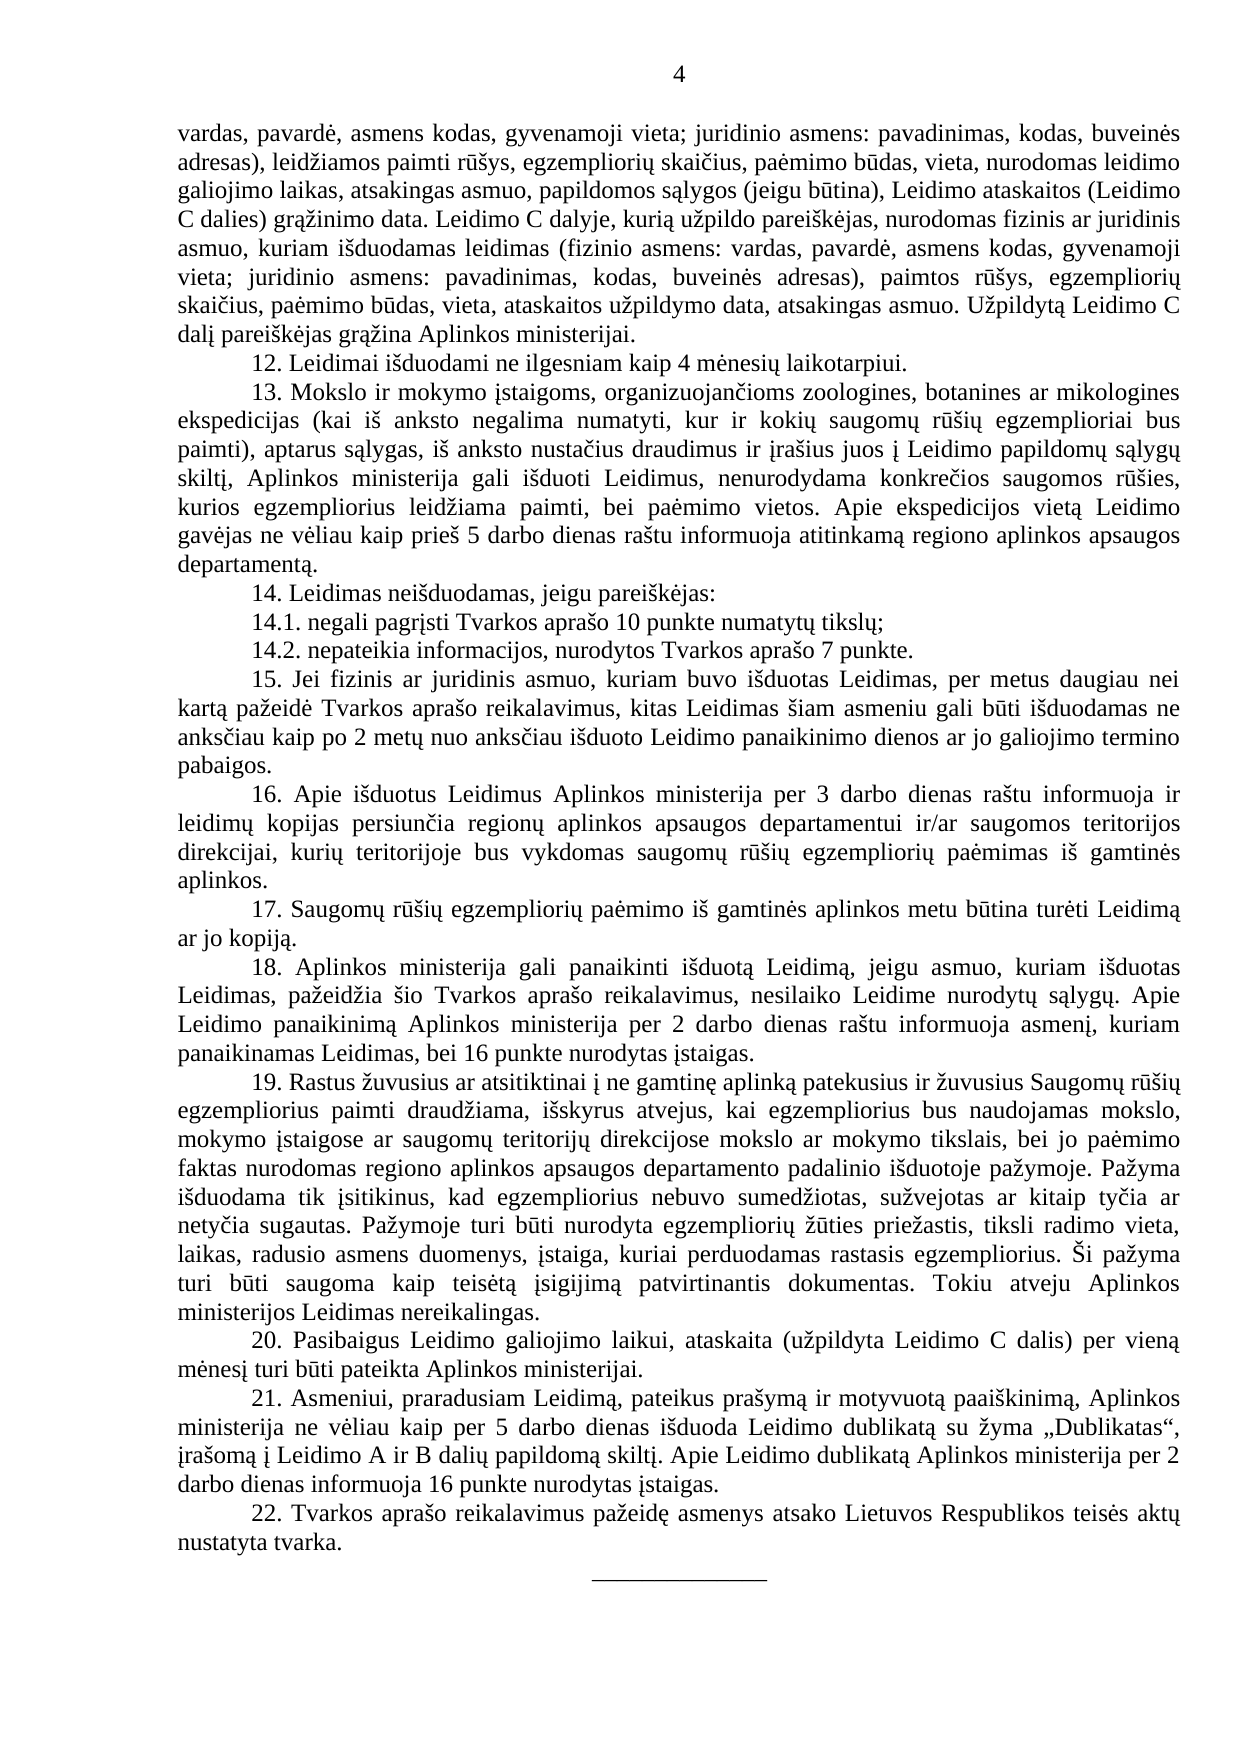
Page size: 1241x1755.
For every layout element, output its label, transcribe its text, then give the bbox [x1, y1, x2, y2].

text 20. Pasibaigus Leidimo galiojimo laikui, ataskaita (užpildyta Leidimo C dalis) per vieną mėnesį turi būti pateikta Aplinkos ministerijai. [177, 1326, 1181, 1383]
text 14.2. nepateikia informacijos, nurodytos Tvarkos aprašo 7 punkte. [177, 636, 1181, 664]
text 17. Saugomų rūšių egzempliorių paėmimo iš gamtinės aplinkos metu būtina turėti Leidimą ar jo kopiją. [177, 894, 1181, 952]
text 22. Tvarkos aprašo reikalavimus pažeidę asmenys atsako Lietuvos Respublikos teisės aktų nustatyta tvarka. [177, 1498, 1181, 1556]
text 16. Apie išduotus Leidimus Aplinkos ministerija per 3 darbo dienas raštu informuoja ir leidimų kopijas persiunčia regionų aplinkos apsaugos departamentui ir/ar saugomos teritorijos direkcijai, kurių teritorijoje bus vykdomas saugomų rūšių egzempliorių paėmimas iš gamtinės aplinkos. [177, 779, 1181, 894]
text 18. Aplinkos ministerija gali panaikinti išduotą Leidimą, jeigu asmuo, kuriam išduotas Leidimas, pažeidžia šio Tvarkos aprašo reikalavimus, nesilaiko Leidime nurodytų sąlygų. Apie Leidimo panaikinimą Aplinkos ministerija per 2 darbo dienas raštu informuoja asmenį, kuriam panaikinamas Leidimas, bei 16 punkte nurodytas įstaigas. [177, 952, 1181, 1067]
text ______________ [177, 1556, 1181, 1584]
text 12. Leidimai išduodami ne ilgesniam kaip 4 mėnesių laikotarpiui. [177, 348, 1181, 377]
text vardas, pavardė, asmens kodas, gyvenamoji vieta; juridinio asmens: pavadinimas, kodas, buveinės adresas), leidžiamos paimti rūšys, egzempliorių skaičius, paėmimo būdas, vieta, nurodomas leidimo galiojimo laikas, atsakingas asmuo, papildomos sąlygos (jeigu būtina), Leidimo ataskaitos (Leidimo C dalies) grąžinimo data. Leidimo C dalyje, kurią užpildo pareiškėjas, nurodomas fizinis ar juridinis asmuo, kuriam išduodamas leidimas (fizinio asmens: vardas, pavardė, asmens kodas, gyvenamoji vieta; juridinio asmens: pavadinimas, kodas, buveinės adresas), paimtos rūšys, egzempliorių skaičius, paėmimo būdas, vieta, ataskaitos užpildymo data, atsakingas asmuo. Užpildytą Leidimo C dalį pareiškėjas grąžina Aplinkos ministerijai. [177, 118, 1181, 348]
text 15. Jei fizinis ar juridinis asmuo, kuriam buvo išduotas Leidimas, per metus daugiau nei kartą pažeidė Tvarkos aprašo reikalavimus, kitas Leidimas šiam asmeniu gali būti išduodamas ne anksčiau kaip po 2 metų nuo anksčiau išduoto Leidimo panaikinimo dienos ar jo galiojimo termino pabaigos. [177, 664, 1181, 779]
text 19. Rastus žuvusius ar atsitiktinai į ne gamtinę aplinką patekusius ir žuvusius Saugomų rūšių egzempliorius paimti draudžiama, išskyrus atvejus, kai egzempliorius bus naudojamas mokslo, mokymo įstaigose ar saugomų teritorijų direkcijose mokslo ar mokymo tikslais, bei jo paėmimo faktas nurodomas regiono aplinkos apsaugos departamento padalinio išduotoje pažymoje. Pažyma išduodama tik įsitikinus, kad egzempliorius nebuvo sumedžiotas, sužvejotas ar kitaip tyčia ar netyčia sugautas. Pažymoje turi būti nurodyta egzempliorių žūties priežastis, tiksli radimo vieta, laikas, radusio asmens duomenys, įstaiga, kuriai perduodamas rastasis egzempliorius. Ši pažyma turi būti saugoma kaip teisėtą įsigijimą patvirtinantis dokumentas. Tokiu atveju Aplinkos ministerijos Leidimas nereikalingas. [177, 1067, 1181, 1326]
text 13. Mokslo ir mokymo įstaigoms, organizuojančioms zoologines, botanines ar mikologines ekspedicijas (kai iš anksto negalima numatyti, kur ir kokių saugomų rūšių egzemplioriai bus paimti), aptarus sąlygas, iš anksto nustačius draudimus ir įrašius juos į Leidimo papildomų sąlygų skiltį, Aplinkos ministerija gali išduoti Leidimus, nenurodydama konkrečios saugomos rūšies, kurios egzempliorius leidžiama paimti, bei paėmimo vietos. Apie ekspedicijos vietą Leidimo gavėjas ne vėliau kaip prieš 5 darbo dienas raštu informuoja atitinkamą regiono aplinkos apsaugos departamentą. [177, 377, 1181, 578]
text 14. Leidimas neišduodamas, jeigu pareiškėjas: [177, 578, 1181, 607]
text 14.1. negali pagrįsti Tvarkos aprašo 10 punkte numatytų tikslų; [177, 607, 1181, 636]
text 21. Asmeniui, praradusiam Leidimą, pateikus prašymą ir motyvuotą paaiškinimą, Aplinkos ministerija ne vėliau kaip per 5 darbo dienas išduoda Leidimo dublikatą su žyma „Dublikatas“, įrašomą į Leidimo A ir B dalių papildomą skiltį. Apie Leidimo dublikatą Aplinkos ministerija per 2 darbo dienas informuoja 16 punkte nurodytas įstaigas. [177, 1383, 1181, 1498]
